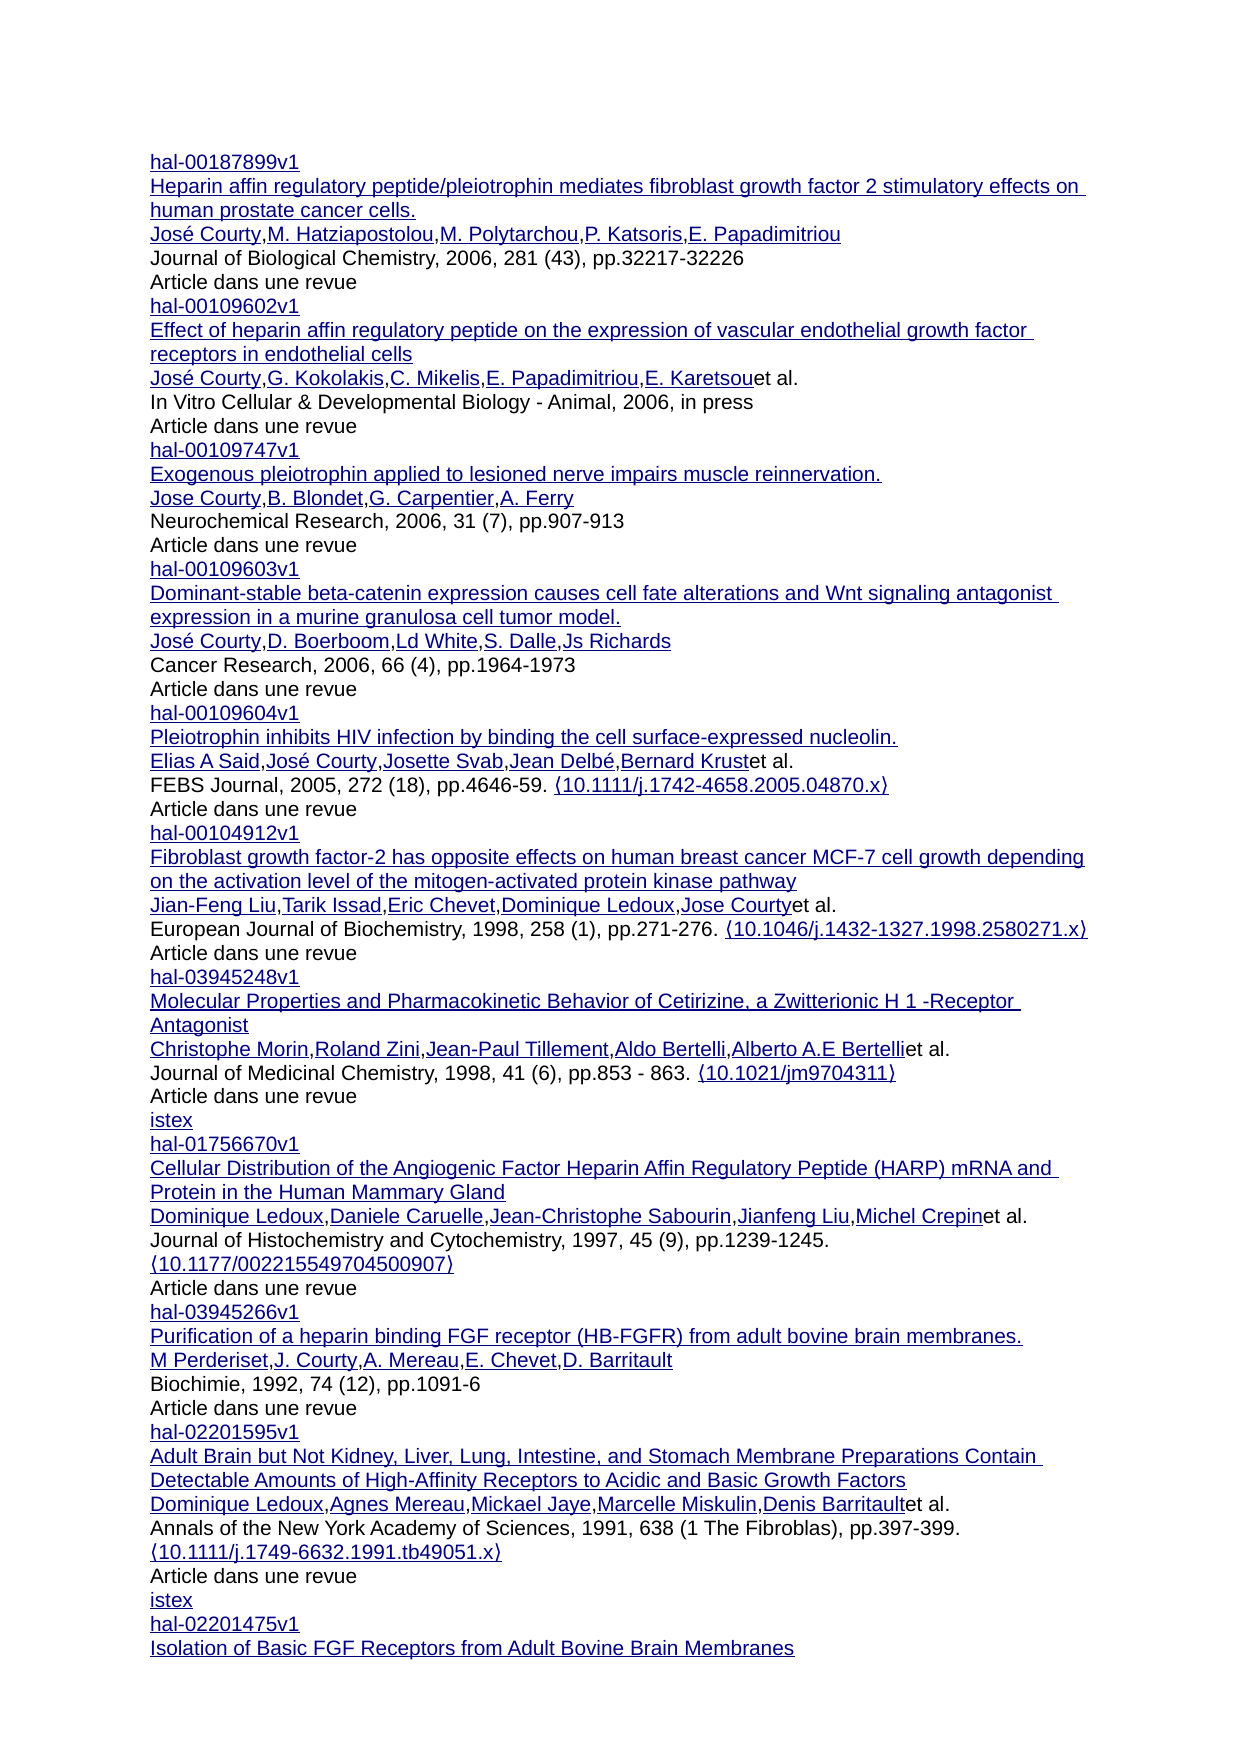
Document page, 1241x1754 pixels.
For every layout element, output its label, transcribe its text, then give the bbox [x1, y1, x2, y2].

table_cell Adult Brain but Not Kidney, Liver, Lung, Intestine, and Stomach Membrane Preparations Contain Detectable Amounts of High-Affinity Receptors to Acidic and Basic Growth Factors Dominique Ledoux,Agnes Mereau,Mickael Jaye,Marcelle Miskulin,Denis Barritaultet al. Annals of the New York Academy of Sciences, 1991, 638 (1 The Fibroblas), pp.397-399. ⟨10.1111/j.1749-6632.1991.tb49051.x⟩ Article dans une revue istex hal-02201475v1 [150, 1444, 1090, 1635]
table_cell Dominant-stable beta-catenin expression causes cell fate alterations and Wnt signaling antagonist expression in a murine granulosa cell tumor model. José Courty,D. Boerboom,Ld White,S. Dalle,Js Richards Cancer Research, 2006, 66 (4), pp.1964-1973 Article dans une revue hal-00109604v1 [150, 581, 1090, 725]
table_cell Effect of heparin affin regulatory peptide on the expression of vascular endothelial growth factor receptors in endothelial cells José Courty,G. Kokolakis,C. Mikelis,E. Papadimitriou,E. Karetsouet al. In Vitro Cellular & Developmental Biology - Animal, 2006, in press Article dans une revue hal-00109747v1 [150, 318, 1090, 461]
table_cell Pleiotrophin inhibits HIV infection by binding the cell surface-expressed nucleolin. Elias A Said,José Courty,Josette Svab,Jean Delbé,Bernard Krustet al. FEBS Journal, 2005, 272 (18), pp.4646-59. ⟨10.1111/j.1742-4658.2005.04870.x⟩ Article dans une revue hal-00104912v1 [150, 725, 1090, 845]
table_cell Cellular Distribution of the Angiogenic Factor Heparin Affin Regulatory Peptide (HARP) mRNA and Protein in the Human Mammary Gland Dominique Ledoux,Daniele Caruelle,Jean-Christophe Sabourin,Jianfeng Liu,Michel Crepinet al. Journal of Histochemistry and Cytochemistry, 1997, 45 (9), pp.1239-1245. ⟨10.1177/002215549704500907⟩ Article dans une revue hal-03945266v1 [150, 1156, 1090, 1324]
table_cell Heparin affin regulatory peptide/pleiotrophin mediates fibroblast growth factor 2 stimulatory effects on human prostate cancer cells. José Courty,M. Hatziapostolou,M. Polytarchou,P. Katsoris,E. Papadimitriou Journal of Biological Chemistry, 2006, 281 (43), pp.32217-32226 Article dans une revue hal-00109602v1 [150, 174, 1090, 318]
table_cell Fibroblast growth factor-2 has opposite effects on human breast cancer MCF-7 cell growth depending on the activation level of the mitogen-activated protein kinase pathway Jian-Feng Liu,Tarik Issad,Eric Chevet,Dominique Ledoux,Jose Courtyet al. European Journal of Biochemistry, 1998, 258 (1), pp.271-276. ⟨10.1046/j.1432-1327.1998.2580271.x⟩ Article dans une revue hal-03945248v1 [150, 845, 1090, 988]
table_cell hal-00187899v1 [150, 150, 1090, 174]
table_cell Molecular Properties and Pharmacokinetic Behavior of Cetirizine, a Zwitterionic H 1 -Receptor Antagonist Christophe Morin,Roland Zini,Jean-Paul Tillement,Aldo Bertelli,Alberto A.E Bertelliet al. Journal of Medicinal Chemistry, 1998, 41 (6), pp.853 - 863. ⟨10.1021/jm9704311⟩ Article dans une revue istex hal-01756670v1 [150, 989, 1090, 1156]
table_cell Exogenous pleiotrophin applied to lesioned nerve impairs muscle reinnervation. Jose Courty,B. Blondet,G. Carpentier,A. Ferry Neurochemical Research, 2006, 31 (7), pp.907-913 Article dans une revue hal-00109603v1 [150, 461, 1090, 581]
table_cell Isolation of Basic FGF Receptors from Adult Bovine Brain Membranes [150, 1635, 1090, 1659]
table_cell Purification of a heparin binding FGF receptor (HB-FGFR) from adult bovine brain membranes. M Perderiset,J. Courty,A. Mereau,E. Chevet,D. Barritault Biochimie, 1992, 74 (12), pp.1091-6 Article dans une revue hal-02201595v1 [150, 1324, 1090, 1444]
